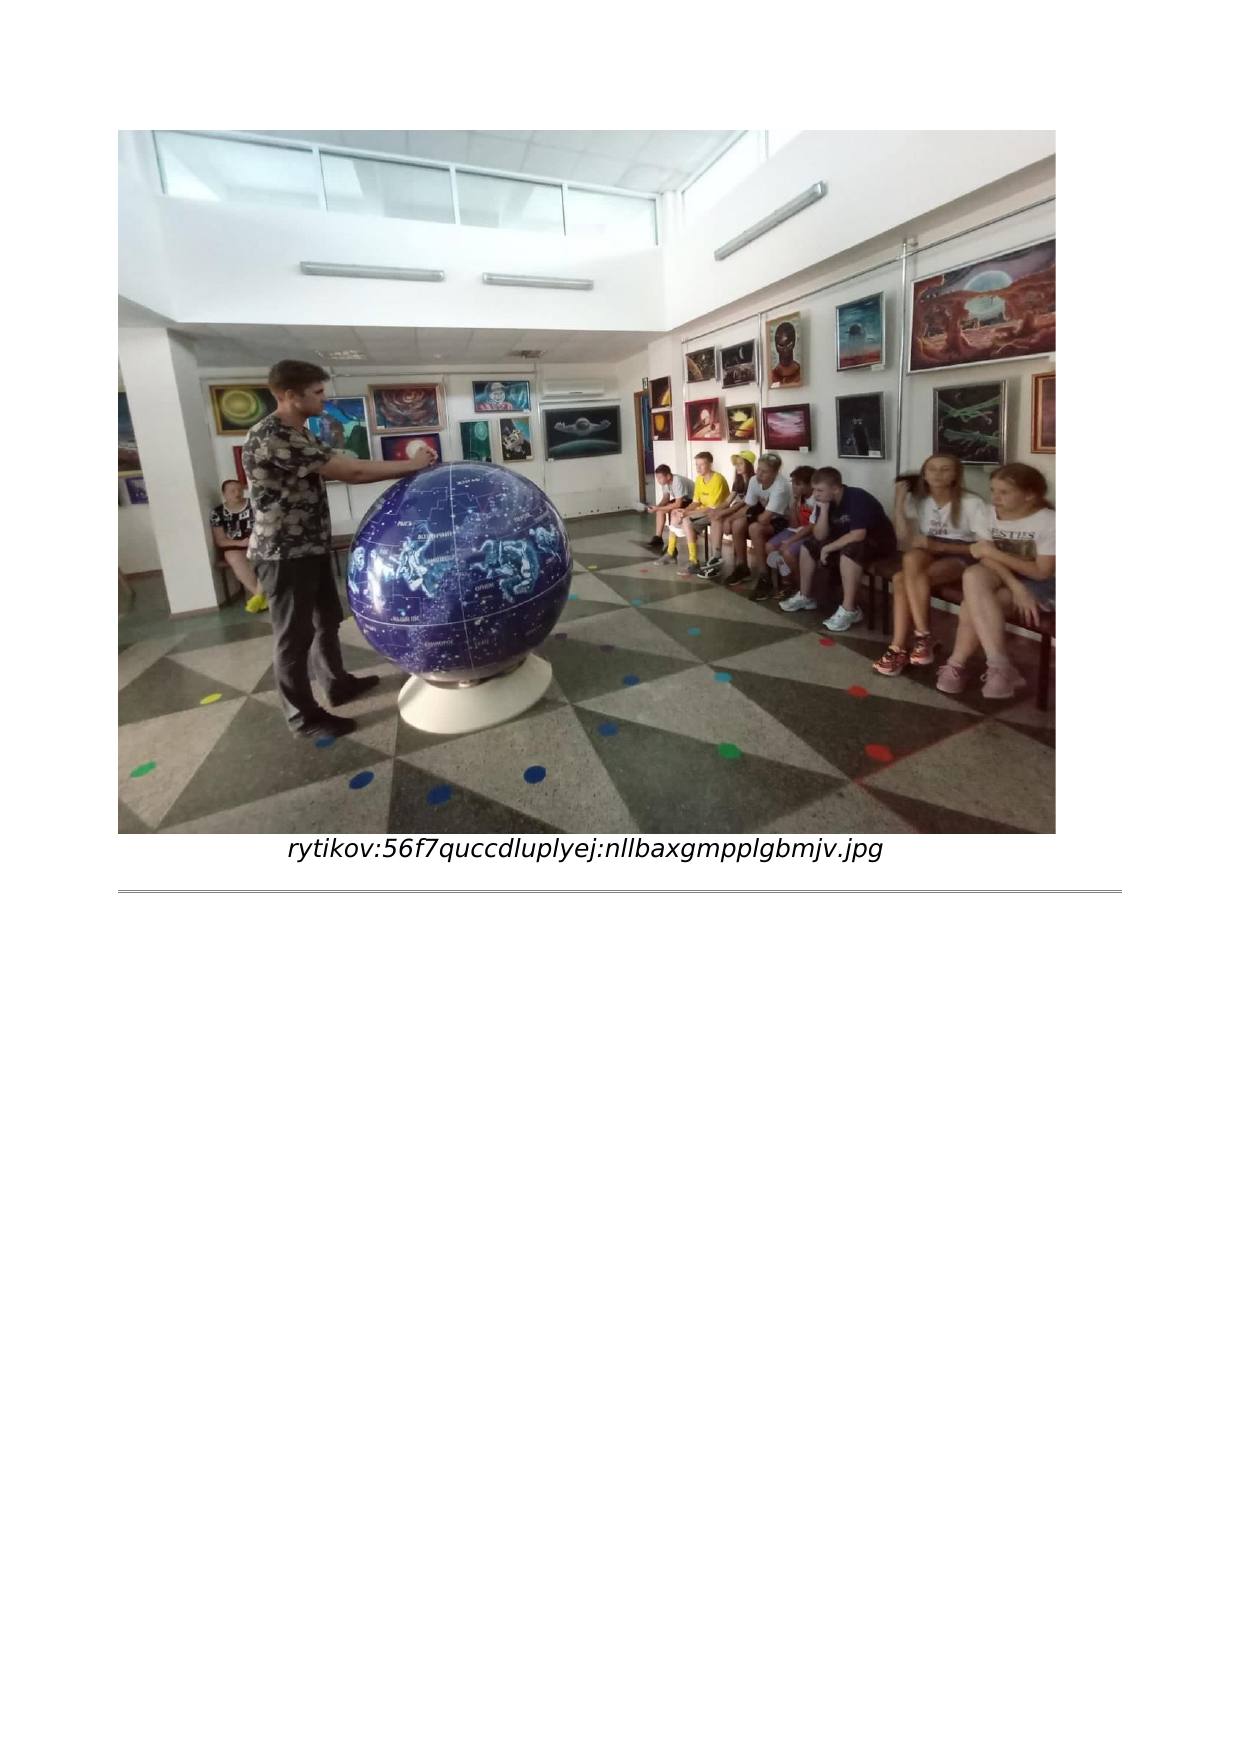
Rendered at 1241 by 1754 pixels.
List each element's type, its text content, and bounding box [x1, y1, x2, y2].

picture [118, 130, 1056, 834]
text rytikov:56f7quccdluplyej:nllbaxgmpplgbmjv.jpg [118, 834, 1056, 863]
